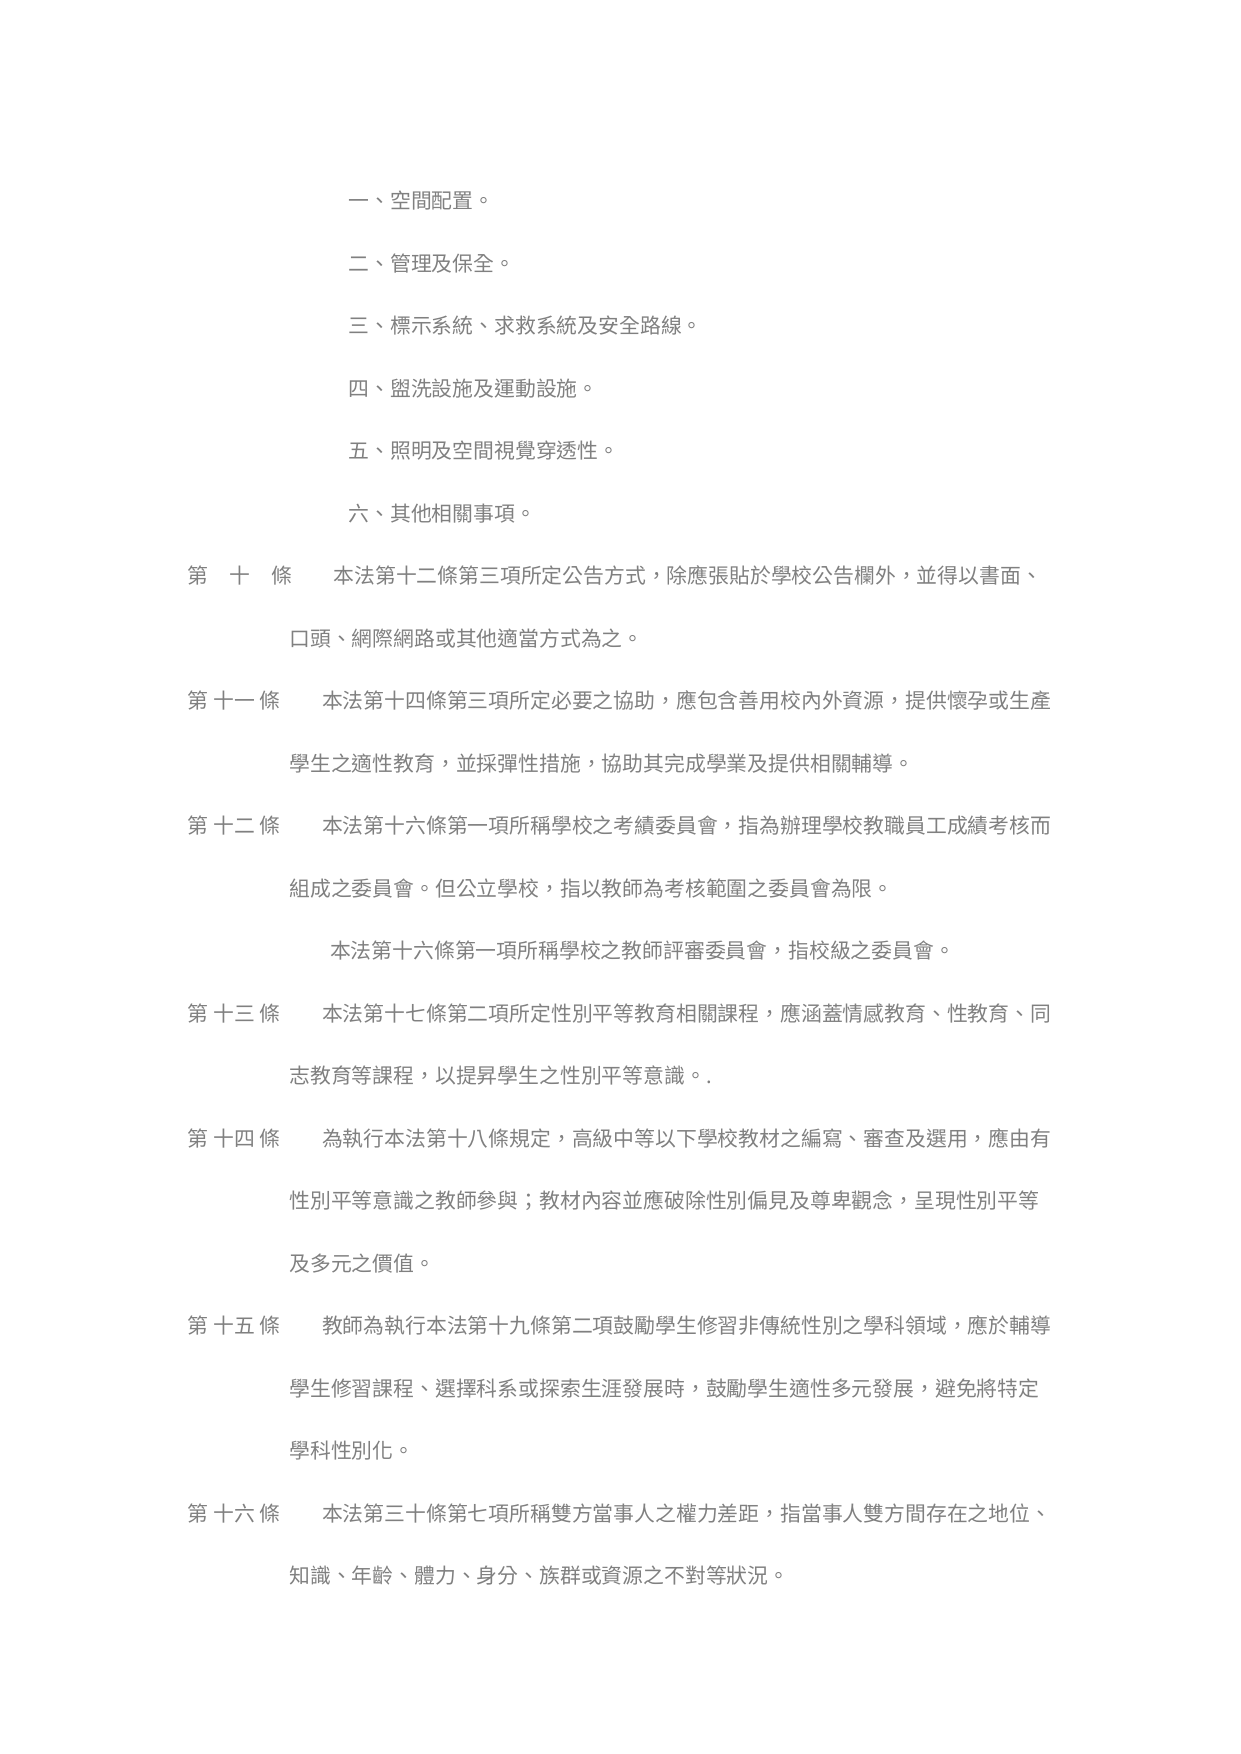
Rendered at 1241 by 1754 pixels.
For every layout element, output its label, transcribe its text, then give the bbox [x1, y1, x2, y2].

text 五、照明及空間視覺穿透性。 [348, 408, 1053, 471]
text 第 十二 條 本法第十六條第一項所稱學校之考績委員會，指為辦理學校教職員工成績考核而組成之委員會。但公立學校，指以教師為考核範圍之委員會為限。 [187, 783, 1053, 908]
text 第 十 條 本法第十二條第三項所定公告方式，除應張貼於學校公告欄外，並得以書面、口頭、網際網路或其他適當方式為之。 [187, 533, 1053, 658]
text 一、空間配置。 [348, 158, 1053, 221]
text 四、盥洗設施及運動設施。 [348, 346, 1053, 408]
text 六、其他相關事項。 [348, 471, 1053, 533]
text 第 十四 條 為執行本法第十八條規定，高級中等以下學校教材之編寫、審查及選用，應由有性別平等意識之教師參與；教材內容並應破除性別偏見及尊卑觀念，呈現性別平等及多元之價值。 [187, 1096, 1053, 1283]
text 第 十三 條 本法第十七條第二項所定性別平等教育相關課程，應涵蓋情感教育、性教育、同志教育等課程，以提昇學生之性別平等意識。. [187, 971, 1053, 1096]
text 本法第十六條第一項所稱學校之教師評審委員會，指校級之委員會。 [289, 908, 1053, 971]
text 二、管理及保全。 [348, 221, 1053, 283]
text 三、標示系統、求救系統及安全路線。 [348, 283, 1053, 346]
text 第 十六 條 本法第三十條第七項所稱雙方當事人之權力差距，指當事人雙方間存在之地位、知識、年齡、體力、身分、族群或資源之不對等狀況。 [187, 1471, 1053, 1596]
text 第 十一 條 本法第十四條第三項所定必要之協助，應包含善用校內外資源，提供懷孕或生產學生之適性教育，並採彈性措施，協助其完成學業及提供相關輔導。 [187, 658, 1053, 783]
text 第 十五 條 教師為執行本法第十九條第二項鼓勵學生修習非傳統性別之學科領域，應於輔導學生修習課程、選擇科系或探索生涯發展時，鼓勵學生適性多元發展，避免將特定學科性別化。 [187, 1283, 1053, 1471]
